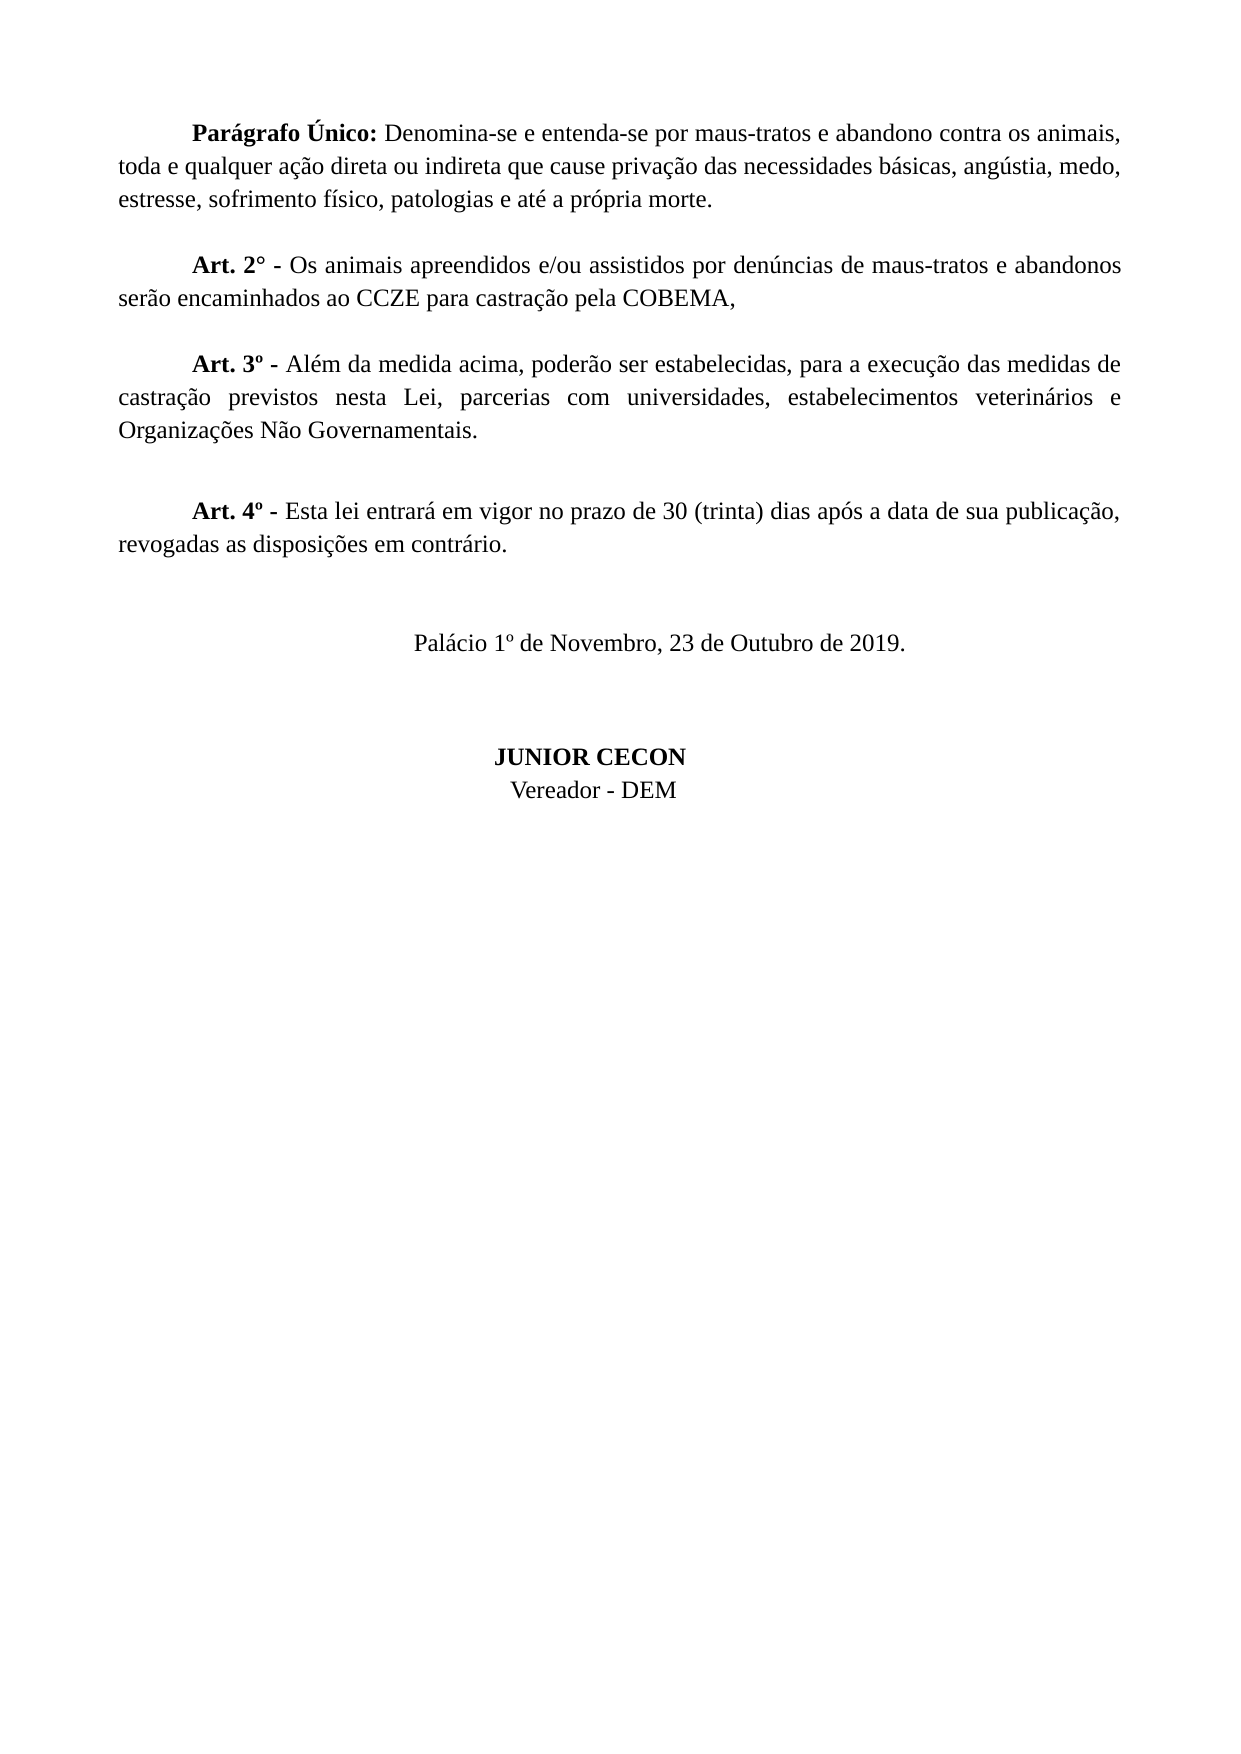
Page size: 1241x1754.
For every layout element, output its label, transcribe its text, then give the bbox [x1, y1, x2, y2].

text Art. 2° - Os animais apreendidos e/ou assistidos por denúncias de maus-tratos e abandonos serão encaminhados ao CCZE para castração pela COBEMA, [118, 250, 1122, 312]
text Parágrafo Único: Denomina-se e entenda-se por maus-tratos e abandono contra os animais, toda e qualquer ação direta ou indireta que cause privação das necessidades básicas, angústia, medo, estresse, sofrimento físico, patologias e até a própria morte. [118, 118, 1122, 213]
text Palácio 1º de Novembro, 23 de Outubro de 2019. [118, 628, 1122, 657]
text Art. 4º - Esta lei entrará em vigor no prazo de 30 (trinta) dias após a data de sua publicação, revogadas as disposições em contrário. [118, 496, 1122, 558]
text JUNIOR CECON [58, 742, 1122, 770]
text Art. 3º - Além da medida acima, poderão ser estabelecidas, para a execução das medidas de castração previstos nesta Lei, parcerias com universidades, estabelecimentos veterinários e Organizações Não Governamentais. [118, 349, 1122, 444]
text Vereador - DEM [58, 775, 1122, 803]
